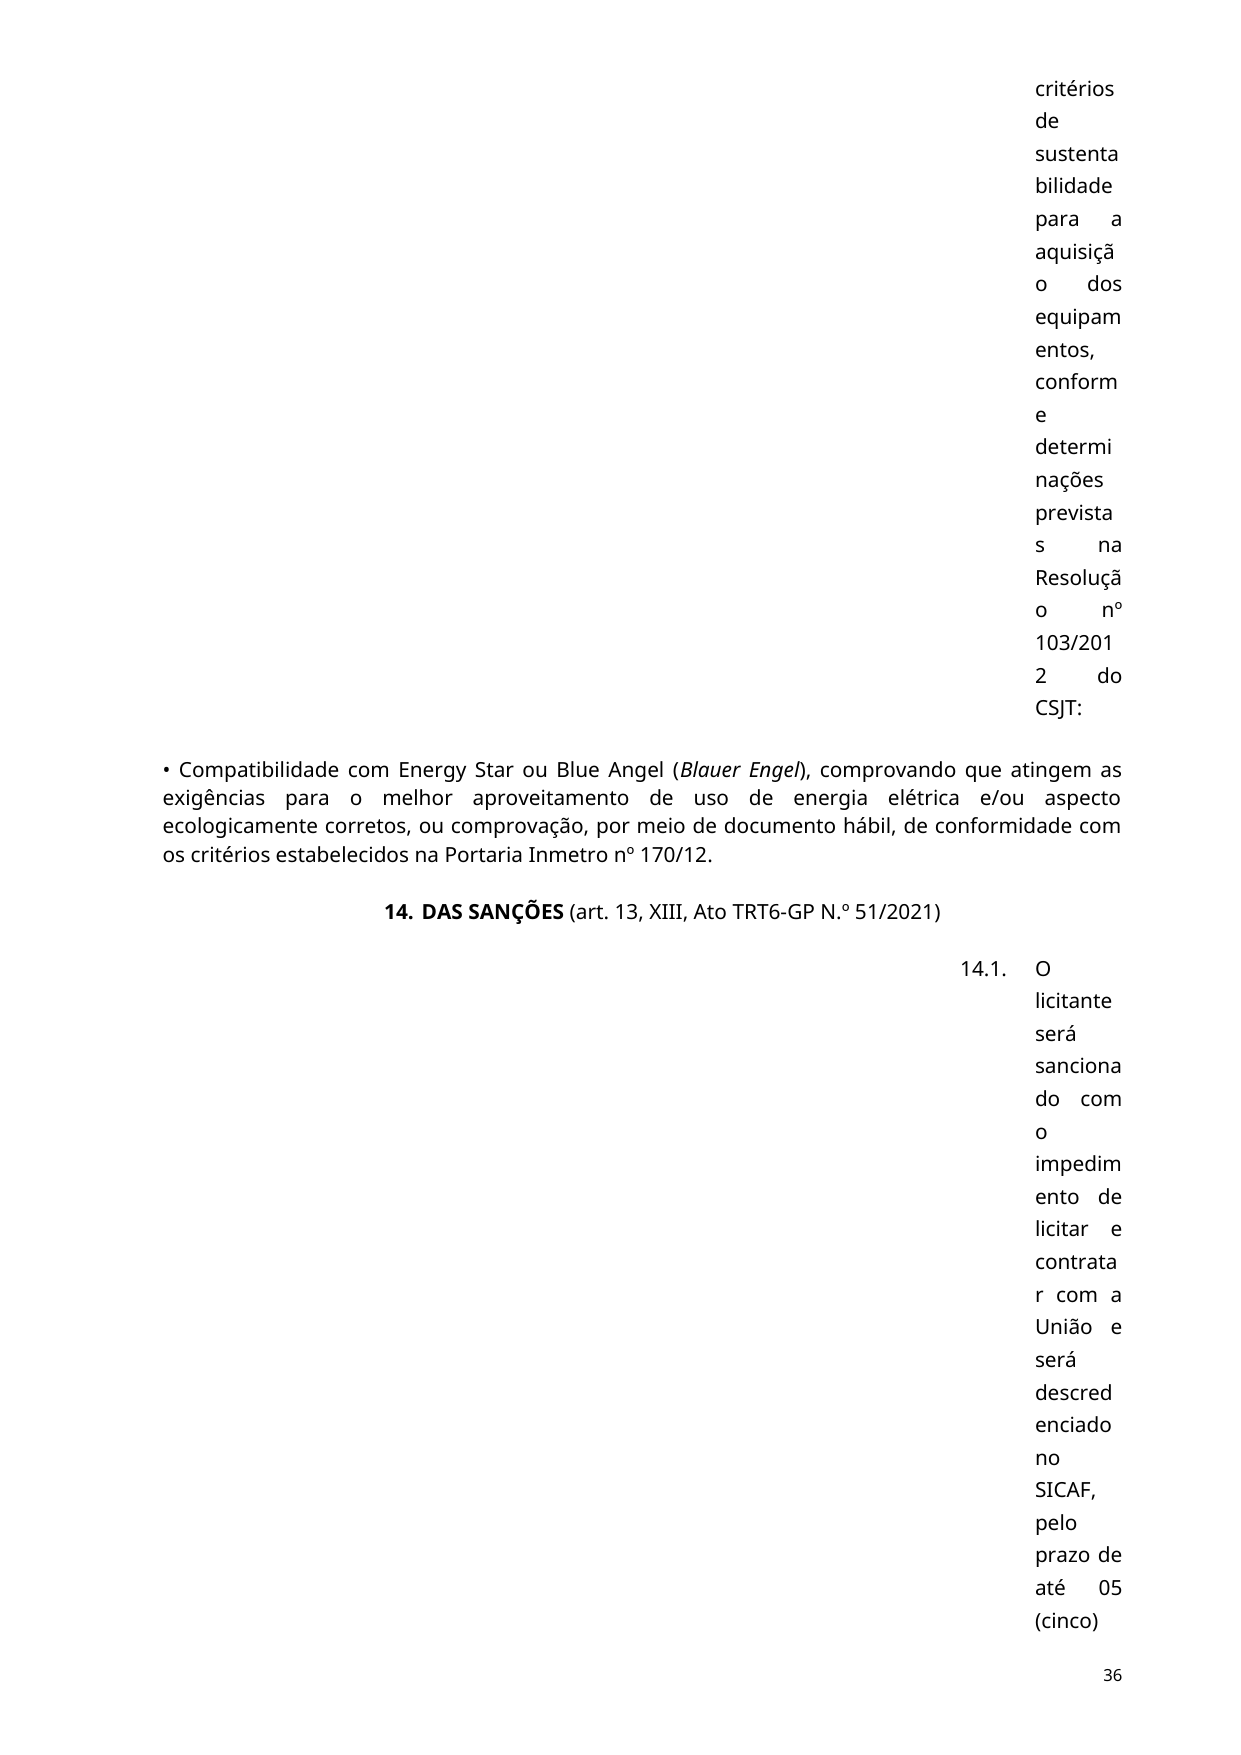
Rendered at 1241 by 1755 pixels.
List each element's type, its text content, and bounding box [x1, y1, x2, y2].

list DAS SANÇÕES (art. 13, XIII, Ato TRT6-GP N.º 51/2021) [384, 897, 1122, 925]
text • Compatibilidade com Energy Star ou Blue Angel (Blauer Engel), comprovando que atingem as exigências para o melhor aproveitamento de uso de energia elétrica e/ou aspecto ecologicamente corretos, ou comprovação, por meio de documento hábil, de conformidade com os critérios estabelecidos na Portaria Inmetro nº 170/12. [162, 755, 1122, 868]
list critérios de sustentabilidade para a aquisição dos equipamentos, conforme determinações previstas na Resolução nº 103/2012 do CSJT: [960, 74, 1122, 722]
list O licitante será sancionado com o impedimento de licitar e contratar com a União e será descredenciado no SICAF, pelo prazo de até 05 (cinco) [960, 954, 1122, 1634]
